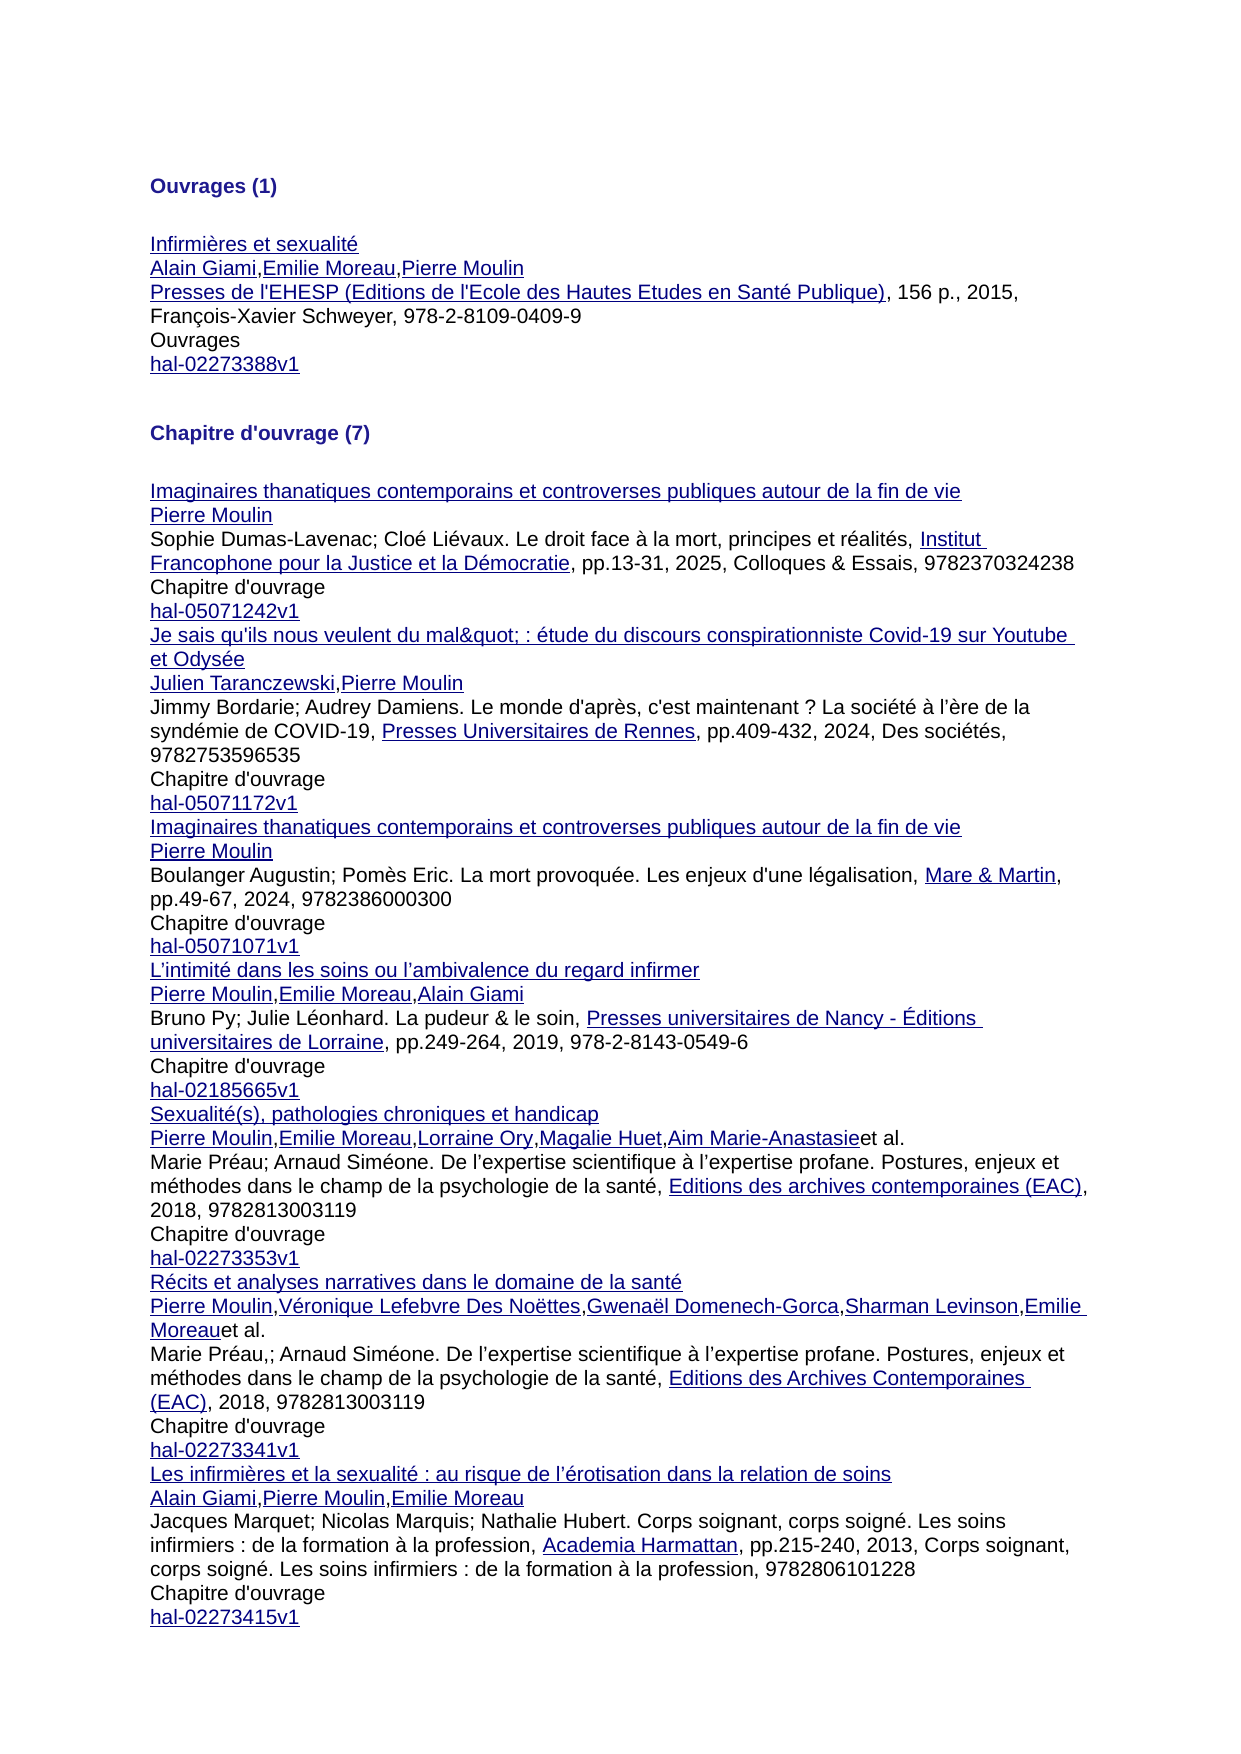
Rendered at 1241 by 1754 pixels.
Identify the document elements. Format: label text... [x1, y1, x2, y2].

table_cell Imaginaires thanatiques contemporains et controverses publiques autour de la fin de vie Pierre Moulin Boulanger Augustin; Pomès Eric. La mort provoquée. Les enjeux d'une légalisation, Mare & Martin, pp.49-67, 2024, 9782386000300 Chapitre d'ouvrage hal-05071071v1 [150, 815, 1090, 958]
table_cell Les infirmières et la sexualité : au risque de l’érotisation dans la relation de soins Alain Giami,Pierre Moulin,Emilie Moreau Jacques Marquet; Nicolas Marquis; Nathalie Hubert. Corps soignant, corps soigné. Les soins infirmiers : de la formation à la profession, Academia Harmattan, pp.215-240, 2013, Corps soignant, corps soigné. Les soins infirmiers : de la formation à la profession, 9782806101228 Chapitre d'ouvrage hal-02273415v1 [150, 1461, 1090, 1629]
subtitle Chapitre d'ouvrage (7) [150, 421, 1090, 445]
subtitle Ouvrages (1) [150, 174, 1090, 198]
table_header Imaginaires thanatiques contemporains et controverses publiques autour de la fin de vie Pierre Moulin Sophie Dumas-Lavenac; Cloé Liévaux. Le droit face à la mort, principes et réalités, Institut Francophone pour la Justice et la Démocratie, pp.13-31, 2025, Colloques & Essais, 9782370324238 Chapitre d'ouvrage hal-05071242v1 [150, 479, 1090, 623]
table_header Infirmières et sexualité Alain Giami,Emilie Moreau,Pierre Moulin Presses de l'EHESP (Editions de l'Ecole des Hautes Etudes en Santé Publique), 156 p., 2015, François-Xavier Schweyer, 978-2-8109-0409-9 Ouvrages hal-02273388v1 [150, 232, 1090, 376]
table_cell Sexualité(s), pathologies chroniques et handicap Pierre Moulin,Emilie Moreau,Lorraine Ory,Magalie Huet,Aim Marie-Anastasieet al. Marie Préau; Arnaud Siméone. De l’expertise scientifique à l’expertise profane. Postures, enjeux et méthodes dans le champ de la psychologie de la santé, Editions des archives contemporaines (EAC), 2018, 9782813003119 Chapitre d'ouvrage hal-02273353v1 [150, 1102, 1090, 1270]
table_cell L’intimité dans les soins ou l’ambivalence du regard infirmer Pierre Moulin,Emilie Moreau,Alain Giami Bruno Py; Julie Léonhard. La pudeur & le soin, Presses universitaires de Nancy - Éditions universitaires de Lorraine, pp.249-264, 2019, 978-2-8143-0549-6 Chapitre d'ouvrage hal-02185665v1 [150, 958, 1090, 1102]
table_cell Récits et analyses narratives dans le domaine de la santé Pierre Moulin,Véronique Lefebvre Des Noëttes,Gwenaël Domenech-Gorca,Sharman Levinson,Emilie Moreauet al. Marie Préau,; Arnaud Siméone. De l’expertise scientifique à l’expertise profane. Postures, enjeux et méthodes dans le champ de la psychologie de la santé, Editions des Archives Contemporaines (EAC), 2018, 9782813003119 Chapitre d'ouvrage hal-02273341v1 [150, 1270, 1090, 1461]
table_cell Je sais qu'ils nous veulent du mal&quot; : étude du discours conspirationniste Covid-19 sur Youtube et Odysée Julien Taranczewski,Pierre Moulin Jimmy Bordarie; Audrey Damiens. Le monde d'après, c'est maintenant ? La société à l’ère de la syndémie de COVID-19, Presses Universitaires de Rennes, pp.409-432, 2024, Des sociétés, 9782753596535 Chapitre d'ouvrage hal-05071172v1 [150, 623, 1090, 814]
